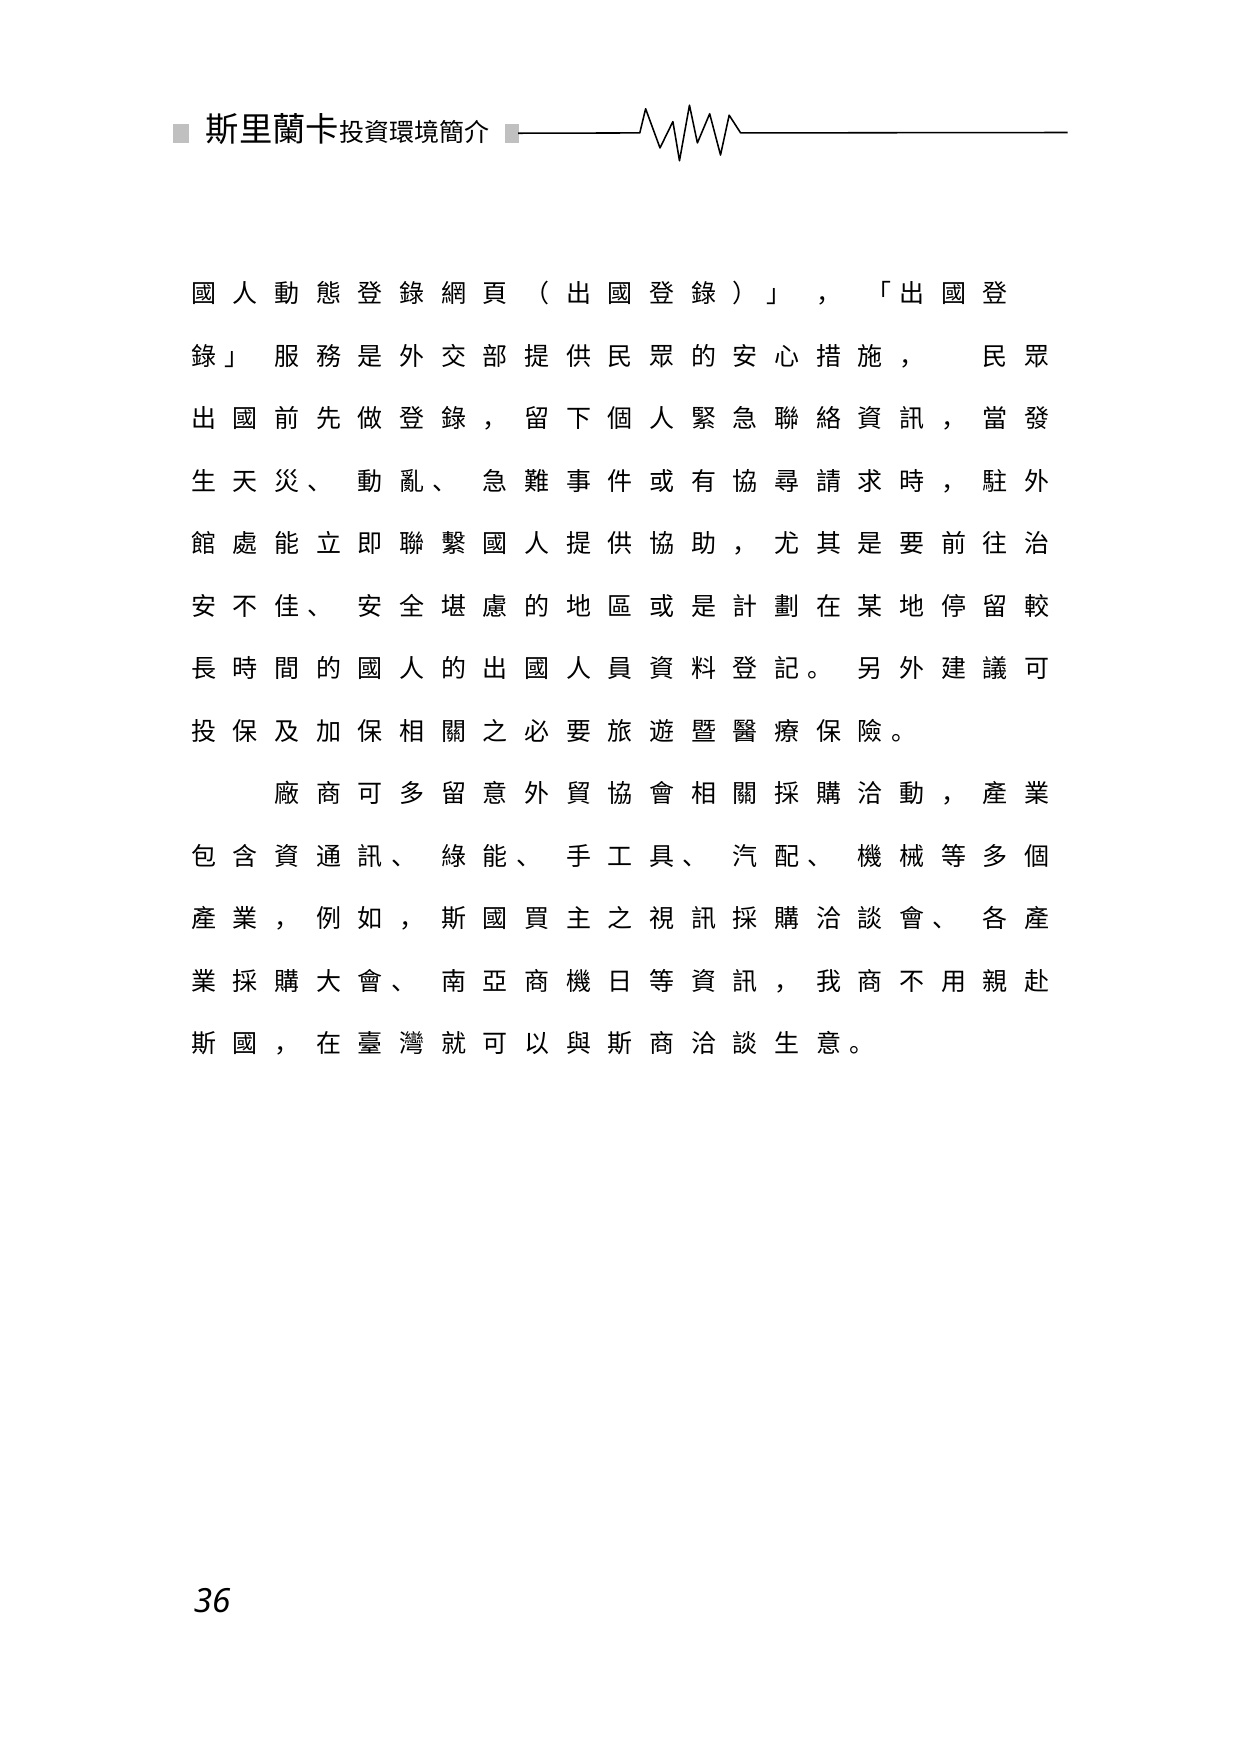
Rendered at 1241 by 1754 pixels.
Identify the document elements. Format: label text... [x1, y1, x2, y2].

text 國人動態登錄網頁（出國登錄）」，「出國登錄」服務是外交部提供民眾的安心措施， 民眾出國前先做登錄，留下個人緊急聯絡資訊，當發生天災、動亂、急難事件或有協尋請求時，駐外館處能立即聯繫國人提供協助，尤其是要前往治安不佳、安全堪慮的地區或是計劃在某地停留較長時間的國人的出國人員資料登記。另外建議可投保及加保相關之必要旅遊暨醫療保險。 [183, 250, 1058, 750]
text 廠商可多留意外貿協會相關採購洽動，產業包含資通訊、綠能、手工具、汽配、機械等多個產業，例如，斯國買主之視訊採購洽談會、各產業採購大會、南亞商機日等資訊，我商不用親赴斯國，在臺灣就可以與斯商洽談生意。 [183, 750, 1058, 1063]
